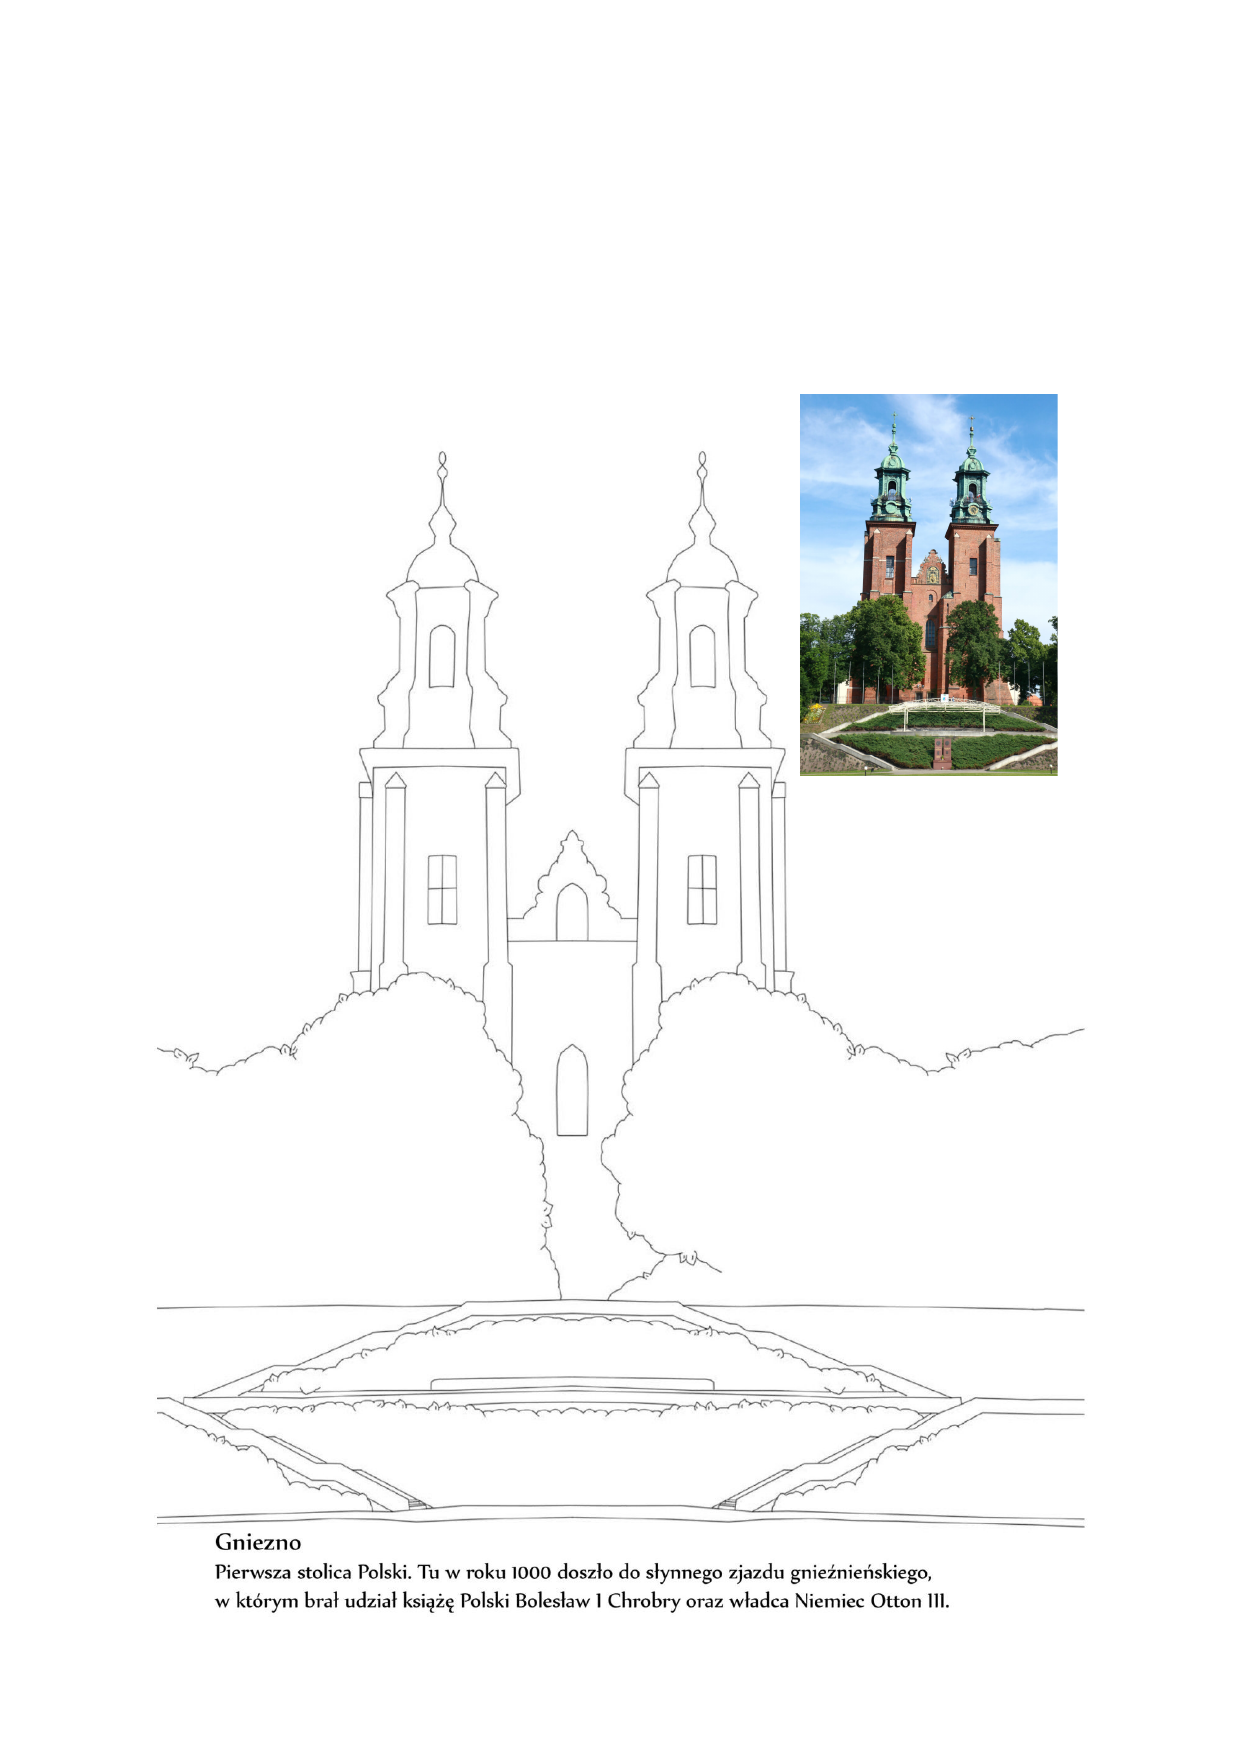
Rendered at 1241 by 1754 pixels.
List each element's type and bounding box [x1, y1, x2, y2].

picture [0, 376, 1241, 1617]
